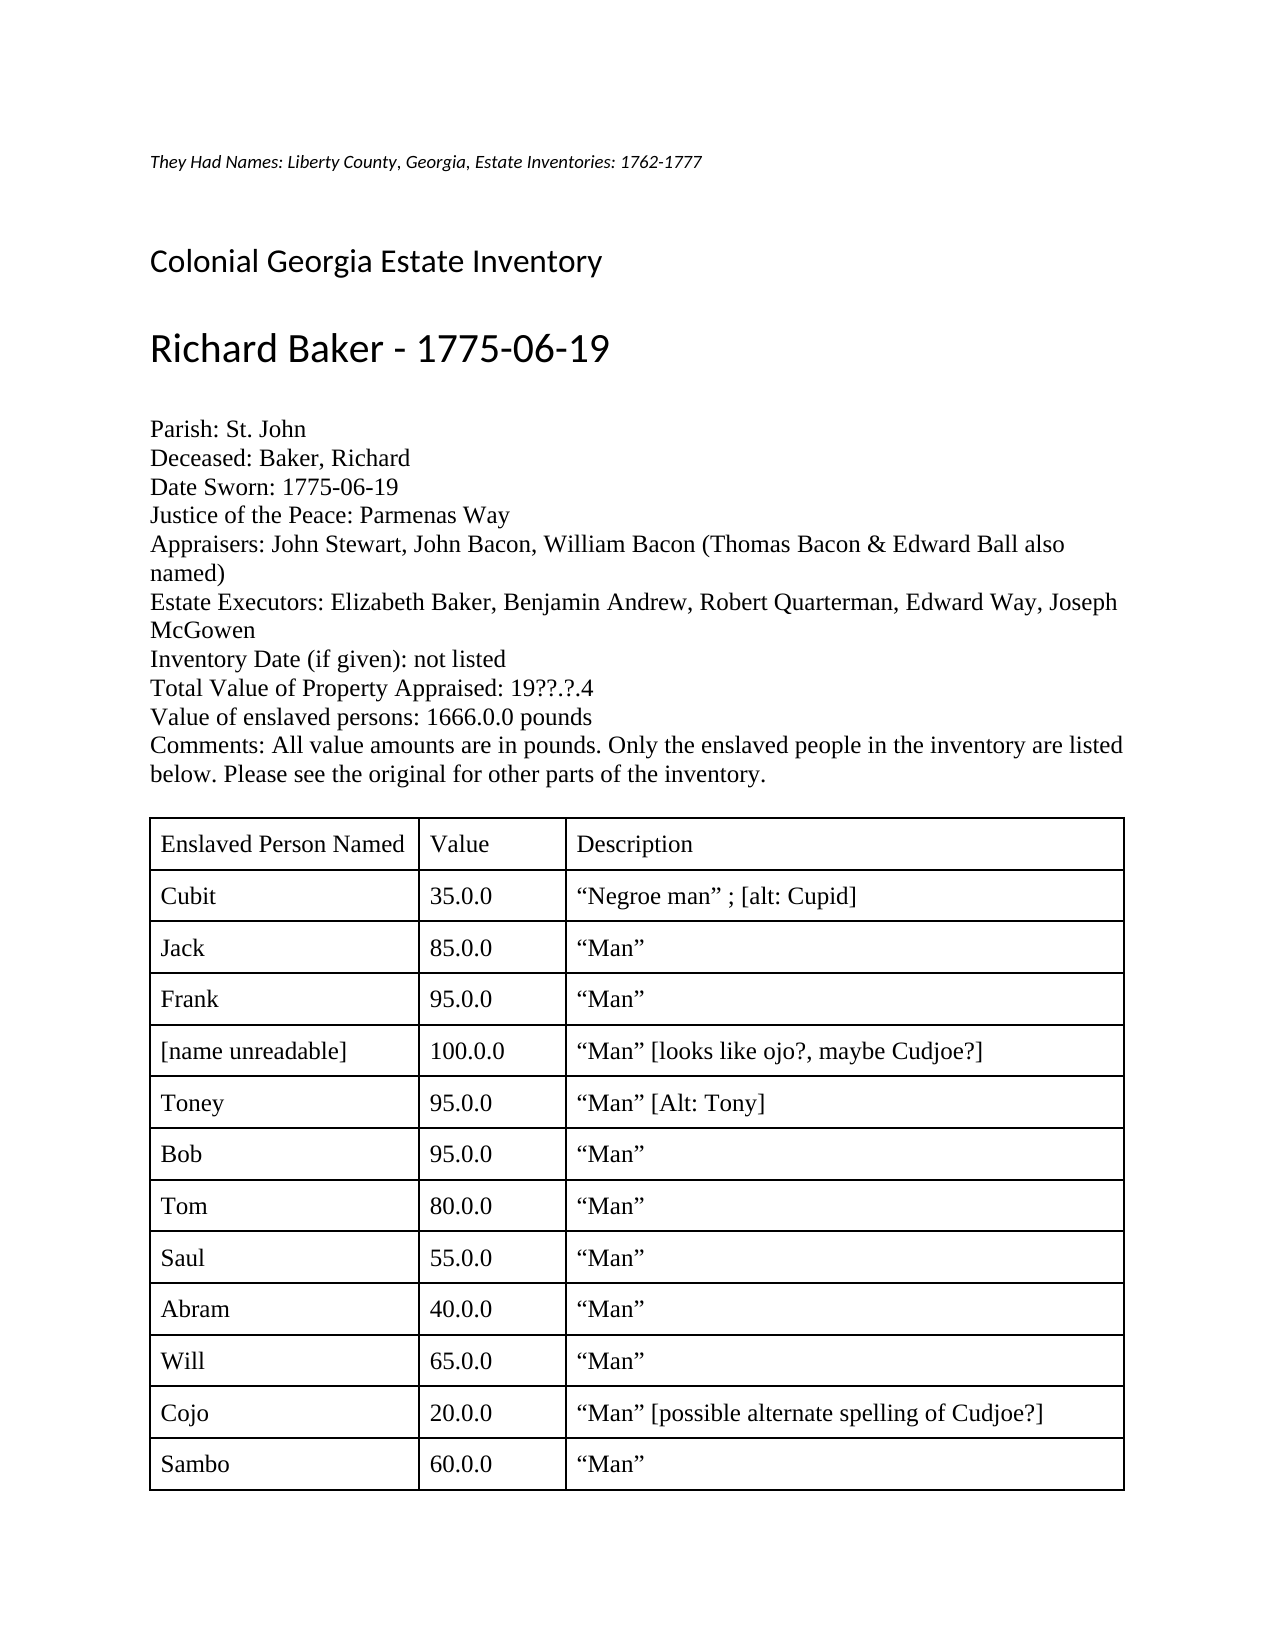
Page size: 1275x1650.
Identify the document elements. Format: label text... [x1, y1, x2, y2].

text Justice of the Peace: Parmenas Way [150, 501, 1125, 529]
table_cell Will [151, 1336, 418, 1385]
table_cell Abram [151, 1284, 418, 1333]
table_header Value [420, 819, 565, 868]
text Total Value of Property Appraised: 19??.?.4 [150, 673, 1125, 702]
text Value of enslaved persons: 1666.0.0 pounds [150, 702, 1125, 731]
table_cell “Man” [567, 1336, 1123, 1385]
table_cell “Man” [567, 1129, 1123, 1178]
table_cell Jack [151, 922, 418, 972]
table_cell 60.0.0 [420, 1439, 565, 1488]
text Parish: St. John [150, 414, 1125, 443]
table_cell Cojo [151, 1387, 418, 1437]
table_cell 85.0.0 [420, 922, 565, 972]
table_cell 35.0.0 [420, 871, 565, 920]
table_cell 55.0.0 [420, 1232, 565, 1282]
text Comments: All value amounts are in pounds. Only the enslaved people in the inventory are listed below. Please see the original for other parts of the inventory. [150, 731, 1125, 788]
table_cell “Negroe man” ; [alt: Cupid] [567, 871, 1123, 920]
table_cell “Man” [567, 1232, 1123, 1282]
table_cell “Man” [567, 1284, 1123, 1333]
text Deceased: Baker, Richard [150, 443, 1125, 472]
table_cell Bob [151, 1129, 418, 1178]
table_cell 65.0.0 [420, 1336, 565, 1385]
table_cell 95.0.0 [420, 1129, 565, 1178]
table_cell Tom [151, 1181, 418, 1230]
table_cell 80.0.0 [420, 1181, 565, 1230]
text Estate Executors: Elizabeth Baker, Benjamin Andrew, Robert Quarterman, Edward Way, Joseph McGowen [150, 587, 1125, 644]
table_cell “Man” [Alt: Tony] [567, 1077, 1123, 1127]
table_cell 95.0.0 [420, 974, 565, 1023]
table_cell “Man” [567, 1439, 1123, 1488]
table_cell Sambo [151, 1439, 418, 1488]
subtitle Richard Baker - 1775-06-19 [150, 322, 1125, 373]
table_header Description [567, 819, 1123, 868]
text Date Sworn: 1775-06-19 [150, 472, 1125, 501]
table_cell “Man” [567, 974, 1123, 1023]
table_cell 100.0.0 [420, 1026, 565, 1075]
text Appraisers: John Stewart, John Bacon, William Bacon (Thomas Bacon & Edward Ball also named) [150, 529, 1125, 587]
table_cell “Man” [567, 1181, 1123, 1230]
table_cell “Man” [possible alternate spelling of Cudjoe?] [567, 1387, 1123, 1437]
text Inventory Date (if given): not listed [150, 644, 1125, 673]
table_cell 20.0.0 [420, 1387, 565, 1437]
table_cell “Man” [567, 922, 1123, 972]
table_cell Frank [151, 974, 418, 1023]
table_cell 40.0.0 [420, 1284, 565, 1333]
table_header Enslaved Person Named [151, 819, 418, 868]
table_cell Toney [151, 1077, 418, 1127]
table_cell 95.0.0 [420, 1077, 565, 1127]
subtitle Colonial Georgia Estate Inventory [150, 240, 1125, 281]
table_cell [name unreadable] [151, 1026, 418, 1075]
table_cell “Man” [looks like ojo?, maybe Cudjoe?] [567, 1026, 1123, 1075]
table_cell Saul [151, 1232, 418, 1282]
table_cell Cubit [151, 871, 418, 920]
